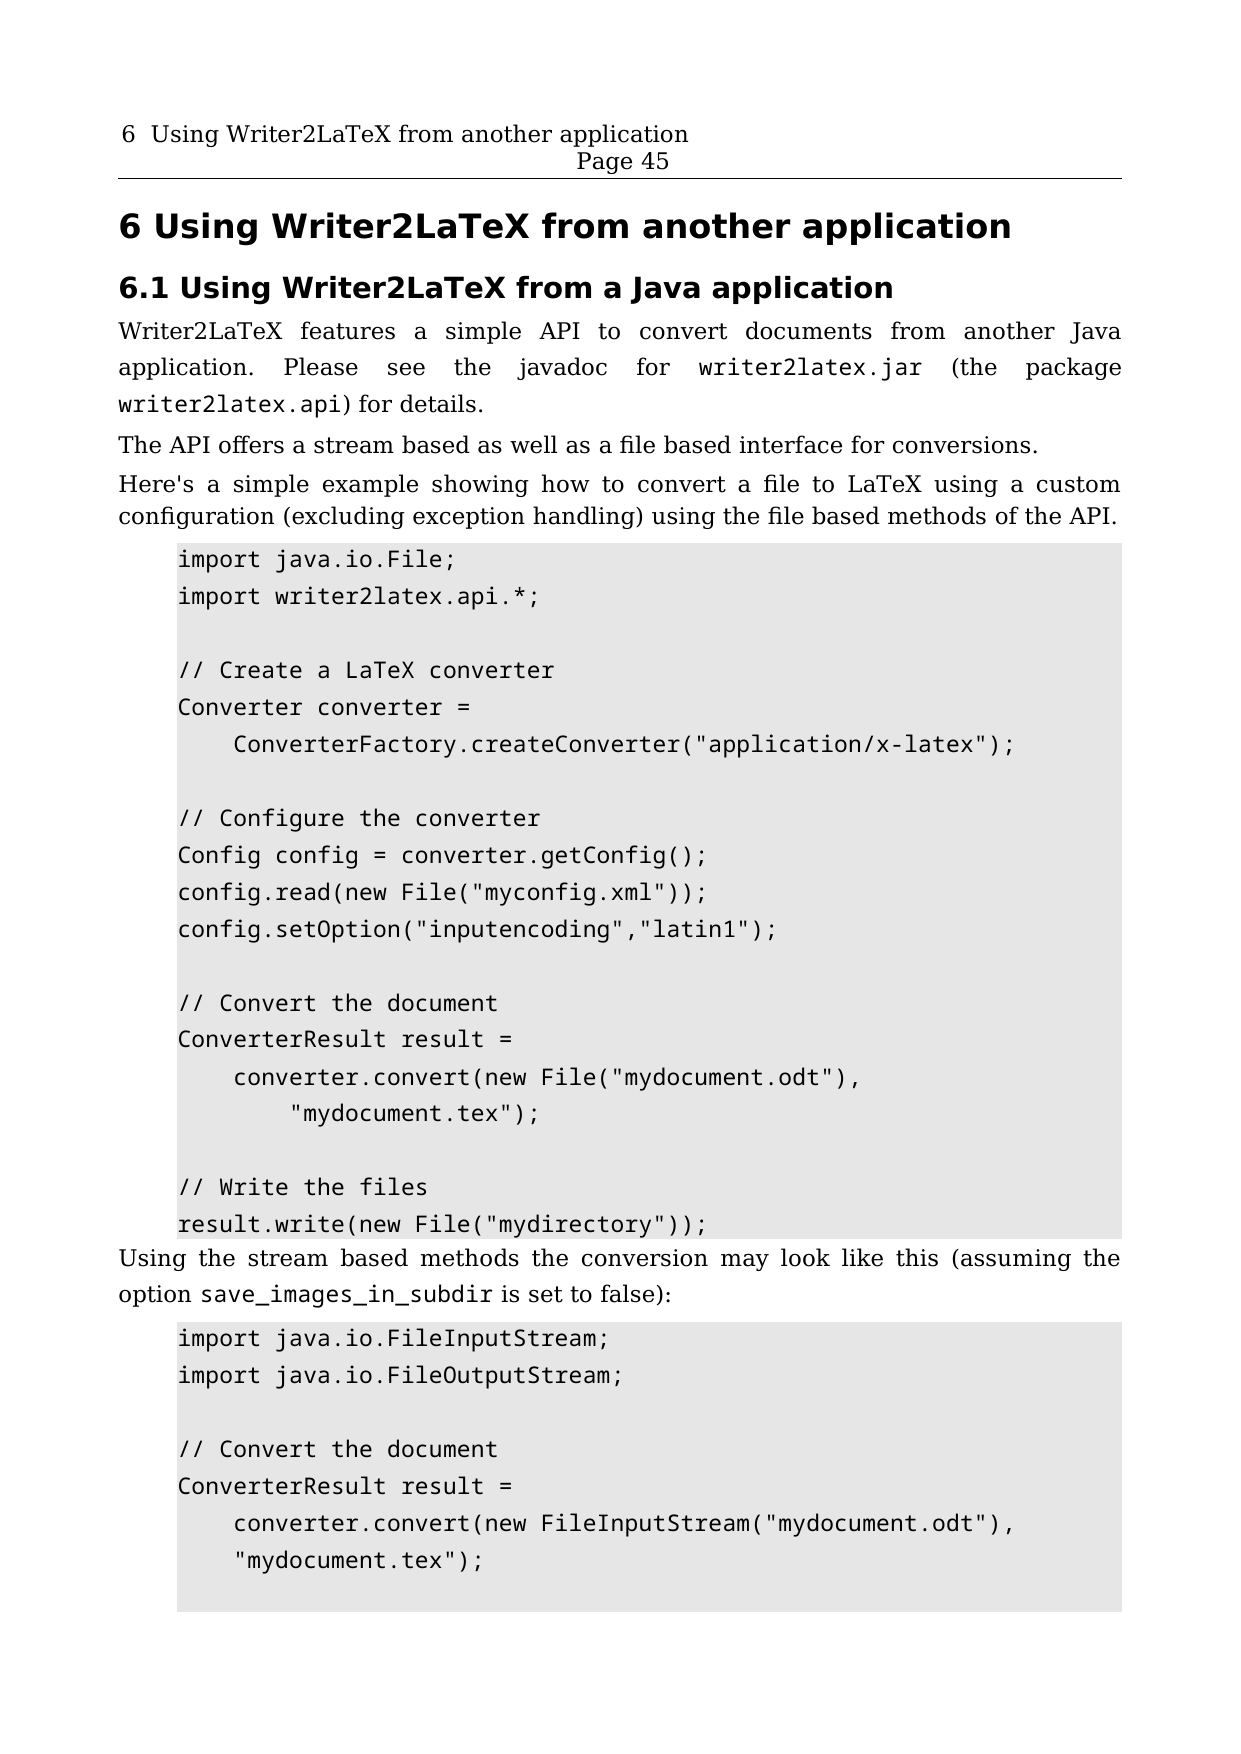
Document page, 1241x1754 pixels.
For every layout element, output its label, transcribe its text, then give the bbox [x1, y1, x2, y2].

text ConverterResult result = [177, 1023, 1122, 1054]
text ConverterFactory.createConverter("application/x-latex"); [177, 728, 1122, 759]
text // Convert the document [177, 986, 1122, 1017]
text config.read(new File("myconfig.xml")); [177, 876, 1122, 907]
text Config config = converter.getConfig(); [177, 838, 1122, 869]
subtitle Using Writer2LaTeX from another application [118, 207, 1122, 246]
text Here's a simple example showing how to convert a file to LaTeX using a custom configuration (excluding exception handling) using the file based methods of the API. [118, 471, 1122, 530]
text Using the stream based methods the conversion may look like this (assuming the option save_images_in_subdir is set to false): [118, 1245, 1122, 1309]
text // Create a LaTeX converter [177, 654, 1122, 685]
text Converter converter = [177, 691, 1122, 722]
text "mydocument.tex"); [177, 1097, 1122, 1128]
text The API offers a stream based as well as a file based interface for conversions. [118, 432, 1122, 459]
text // Write the files [177, 1171, 1122, 1202]
text // Configure the converter [177, 802, 1122, 833]
text import java.io.FileInputStream; [177, 1322, 1122, 1353]
text converter.convert(new File("mydocument.odt"), [177, 1060, 1122, 1091]
text import java.io.File; [177, 543, 1122, 574]
text ConverterResult result = [177, 1470, 1122, 1501]
text Writer2LaTeX features a simple API to convert documents from another Java application. Please see the javadoc for writer2latex.jar (the package writer2latex.api) for details. [118, 318, 1122, 419]
text converter.convert(new FileInputStream("mydocument.odt"), [177, 1507, 1122, 1538]
text config.setOption("inputencoding","latin1"); [177, 912, 1122, 943]
text import writer2latex.api.*; [177, 580, 1122, 611]
subtitle Using Writer2LaTeX from a Java application [118, 271, 1122, 305]
text import java.io.FileOutputStream; [177, 1359, 1122, 1390]
text // Convert the document [177, 1433, 1122, 1464]
text "mydocument.tex"); [177, 1544, 1122, 1575]
text result.write(new File("mydirectory")); [177, 1208, 1122, 1239]
